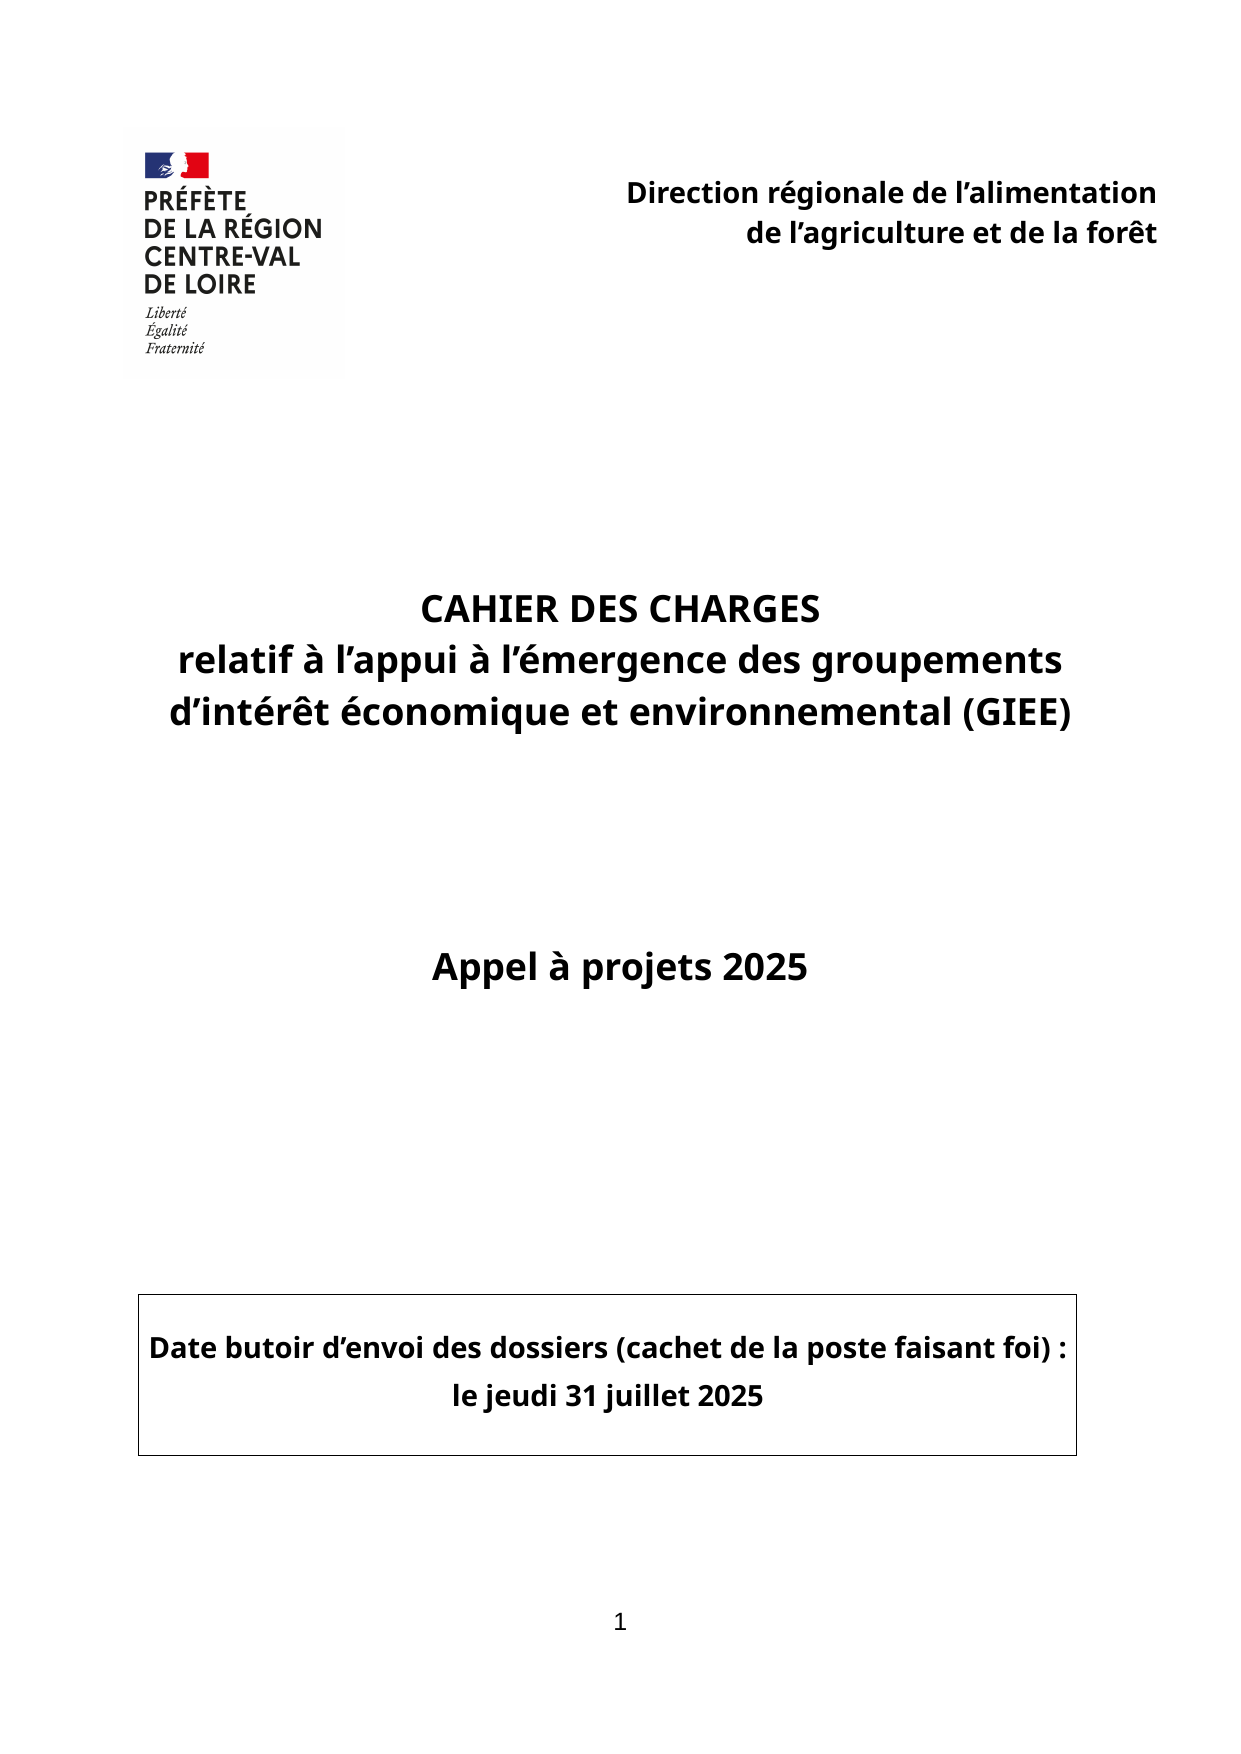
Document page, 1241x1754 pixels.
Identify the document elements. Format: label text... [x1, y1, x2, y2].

text CAHIER DES CHARGES [118, 583, 1122, 634]
picture [122, 127, 345, 379]
text relatif à l’appui à l’émergence des groupements d’intérêt économique et environnemental (GIEE) [118, 634, 1122, 736]
text Appel à projets 2025 [118, 940, 1122, 991]
table_header Date butoir d’envoi des dossiers (cachet de la poste faisant foi) : le jeudi 31 juillet 2025 [139, 1295, 1076, 1455]
